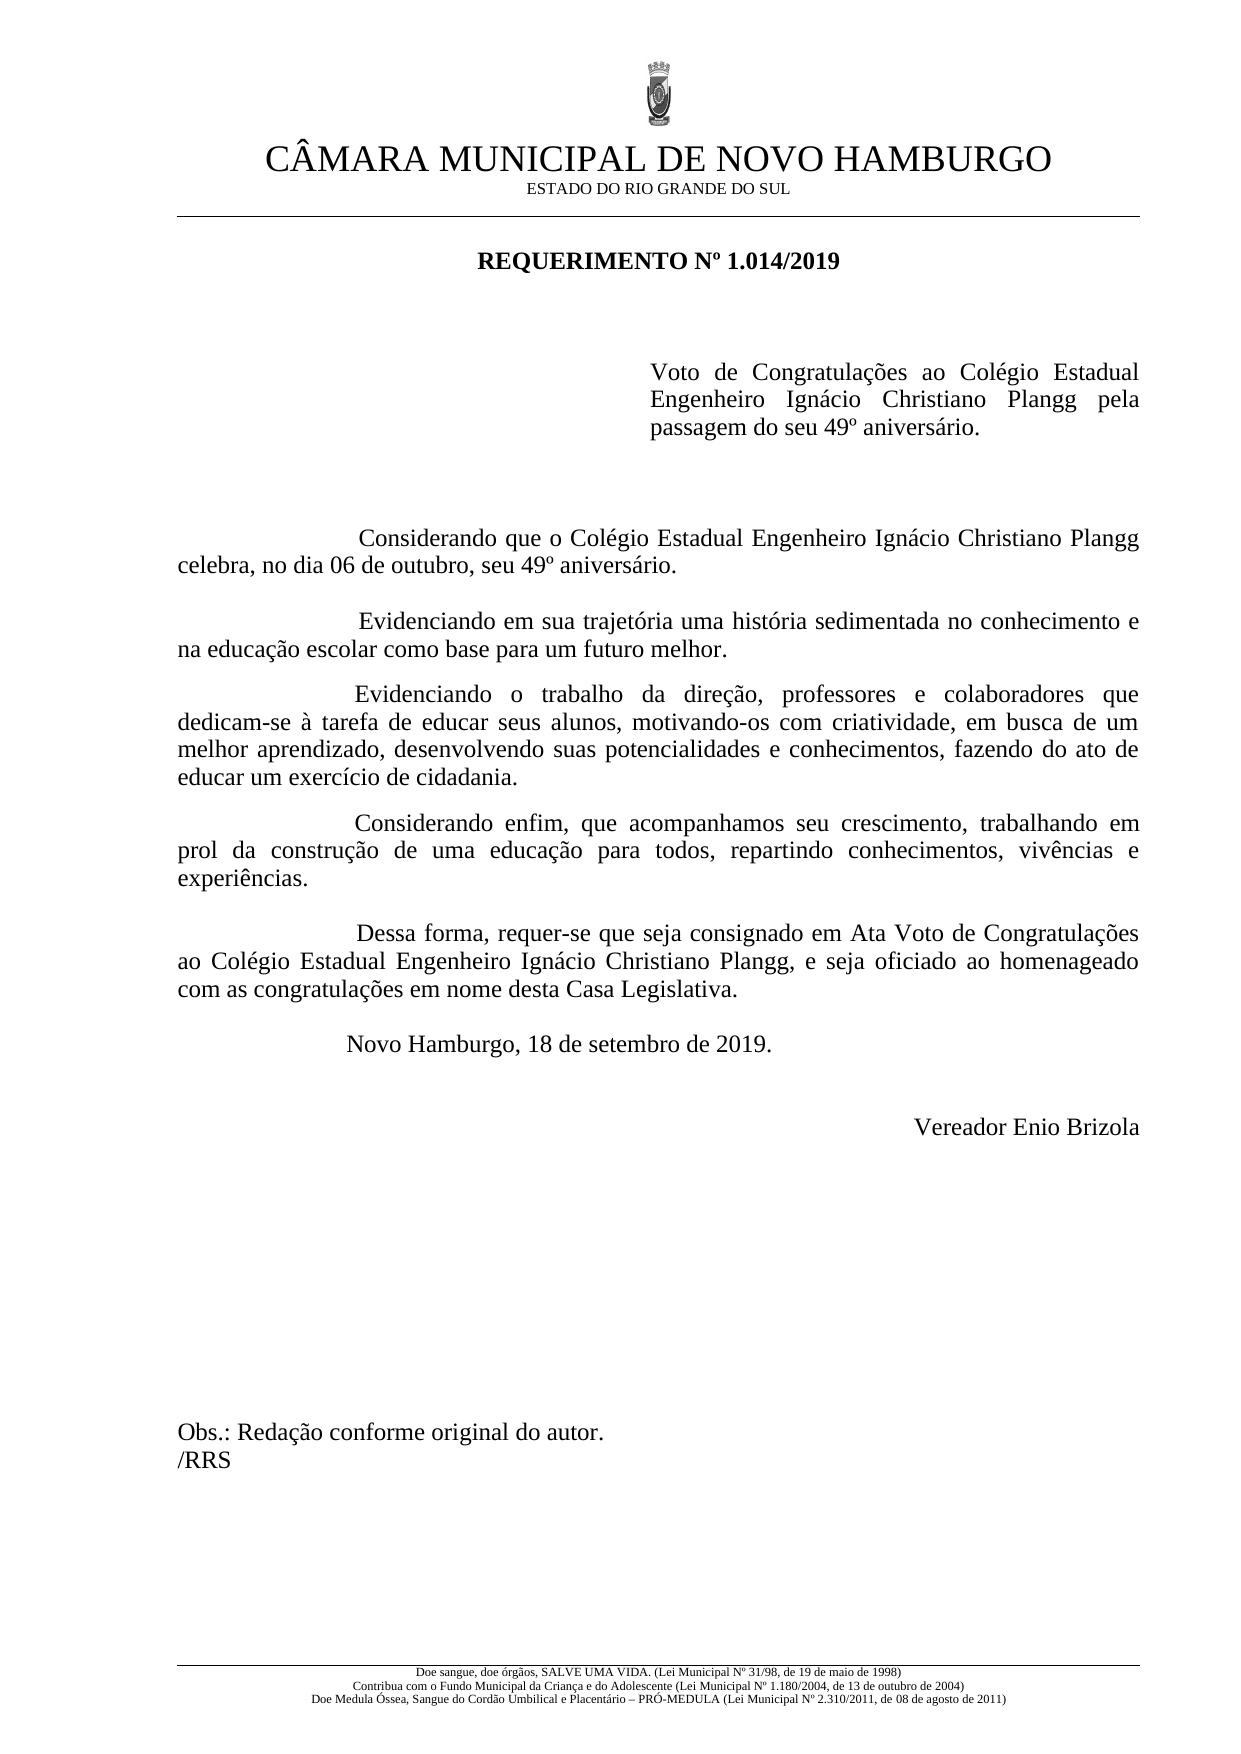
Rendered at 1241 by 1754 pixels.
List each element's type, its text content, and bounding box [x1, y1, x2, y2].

text Voto de Congratulações ao Colégio Estadual Engenheiro Ignácio Christiano Plangg pela passagem do seu 49º aniversário. [650, 358, 1140, 441]
text Evidenciando o trabalho da direção, professores e colaboradores que dedicam-se à tarefa de educar seus alunos, motivando-os com criatividade, em busca de um melhor aprendizado, desenvolvendo suas potencialidades e conhecimentos, fazendo do ato de educar um exercício de cidadania. [177, 680, 1140, 791]
text Vereador Enio Brizola [177, 1113, 1140, 1141]
text Considerando enfim, que acompanhamos seu crescimento, trabalhando em prol da construção de uma educação para todos, repartindo conhecimentos, vivências e experiências. [177, 809, 1140, 892]
text REQUERIMENTO Nº 1.014/2019 [177, 247, 1140, 274]
text Evidenciando em sua trajetória uma história sedimentada no conhecimento e na educação escolar como base para um futuro melhor. [177, 607, 1140, 662]
text Obs.: Redação conforme original do autor. [177, 1418, 1140, 1446]
text Considerando que o Colégio Estadual Engenheiro Ignácio Christiano Plangg celebra, no dia 06 de outubro, seu 49º aniversário. [177, 524, 1140, 579]
text /RRS [177, 1446, 1140, 1474]
list Novo Hamburgo, 18 de setembro de 2019. [177, 1030, 1140, 1058]
text Dessa forma, requer-se que seja consignado em Ata Voto de Congratulações ao Colégio Estadual Engenheiro Ignácio Christiano Plangg, e seja oficiado ao homenageado com as congratulações em nome desta Casa Legislativa. [177, 919, 1140, 1003]
